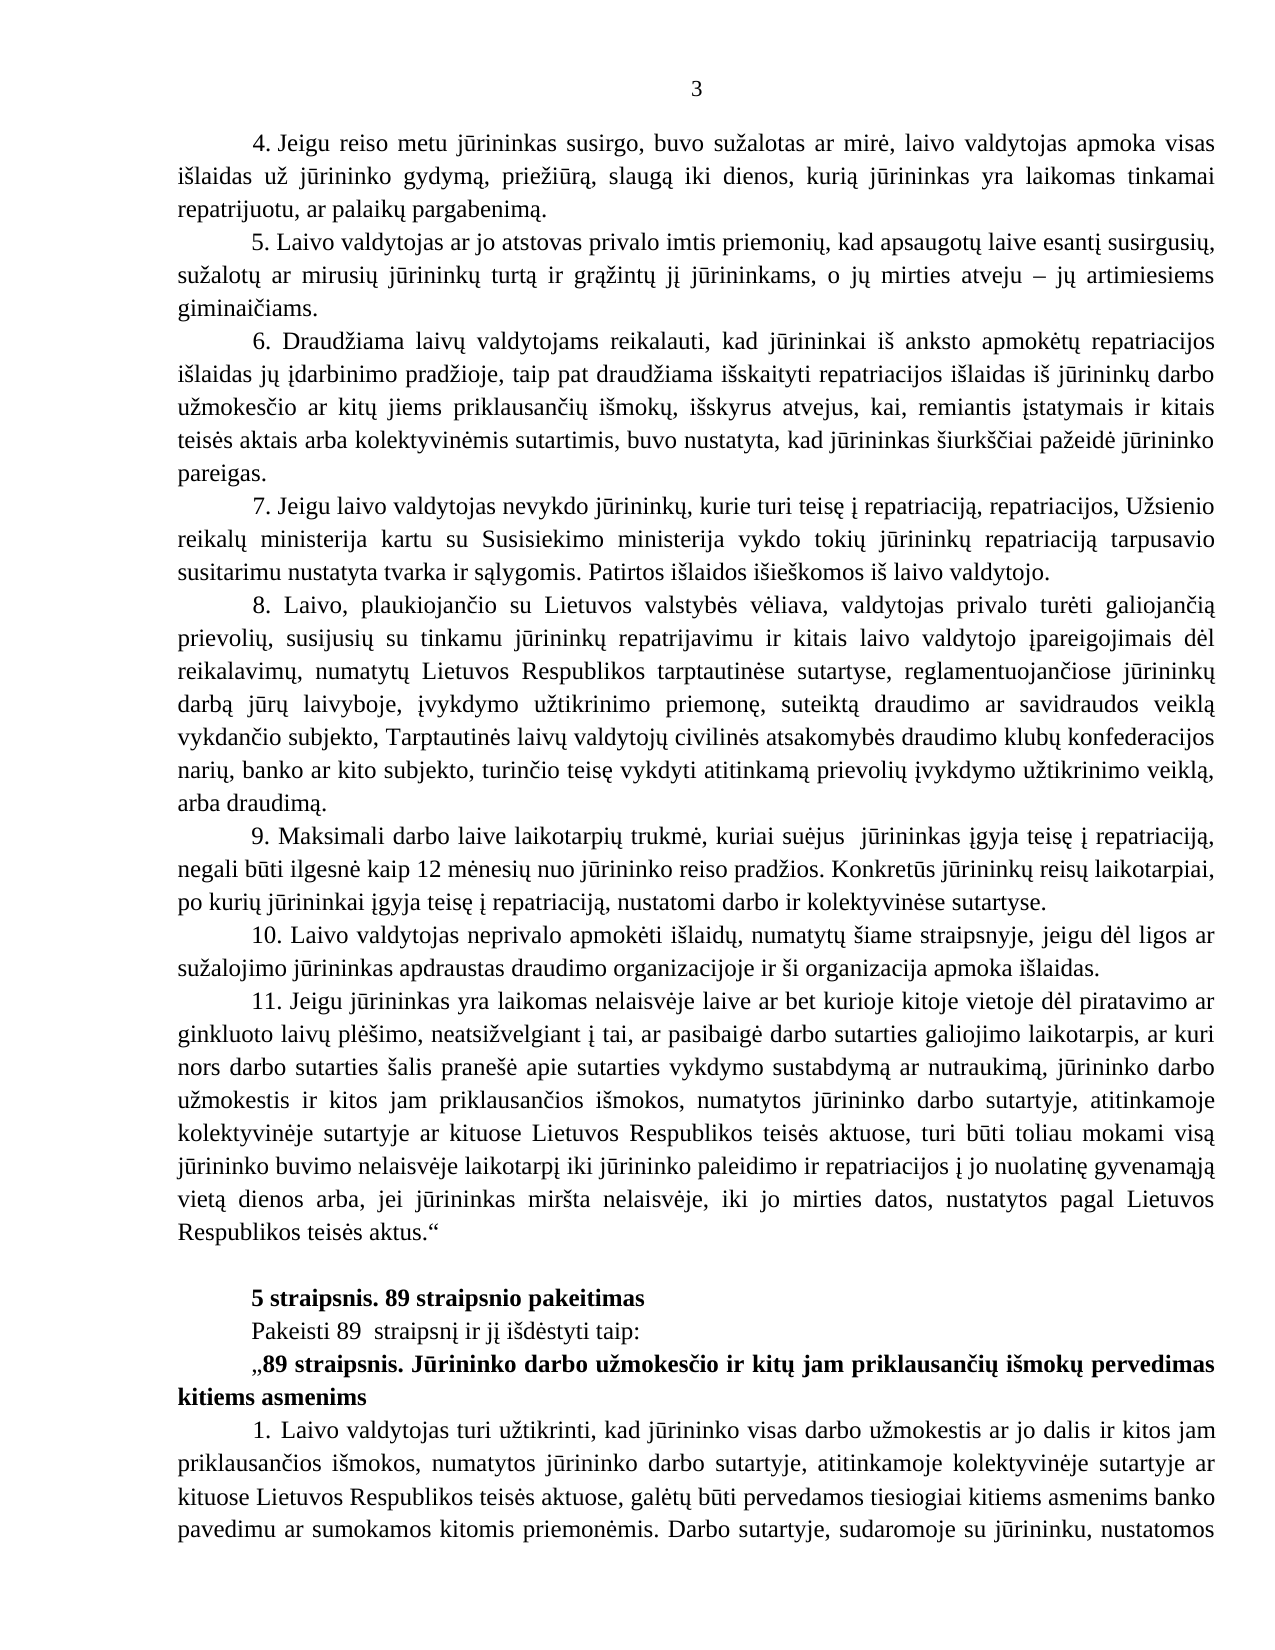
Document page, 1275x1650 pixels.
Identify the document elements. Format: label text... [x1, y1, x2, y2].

text 11. Jeigu jūrininkas yra laikomas nelaisvėje laive ar bet kurioje kitoje vietoje dėl piratavimo ar ginkluoto laivų plėšimo, neatsižvelgiant į tai, ar pasibaigė darbo sutarties galiojimo laikotarpis, ar kuri nors darbo sutarties šalis pranešė apie sutarties vykdymo sustabdymą ar nutraukimą, jūrininko darbo užmokestis ir kitos jam priklausančios išmokos, numatytos jūrininko darbo sutartyje, atitinkamoje kolektyvinėje sutartyje ar kituose Lietuvos Respublikos teisės aktuose, turi būti toliau mokami visą jūrininko buvimo nelaisvėje laikotarpį iki jūrininko paleidimo ir repatriacijos į jo nuolatinę gyvenamąją vietą dienos arba, jei jūrininkas miršta nelaisvėje, iki jo mirties datos, nustatytos pagal Lietuvos Respublikos teisės aktus.“ [177, 986, 1216, 1246]
text Pakeisti 89 straipsnį ir jį išdėstyti taip: [177, 1316, 1216, 1345]
text 4. Jeigu reiso metu jūrininkas susirgo, buvo sužalotas ar mirė, laivo valdytojas apmoka visas išlaidas už jūrininko gydymą, priežiūrą, slaugą iki dienos, kurią jūrininkas yra laikomas tinkamai repatrijuotu, ar palaikų pargabenimą. [177, 128, 1216, 222]
text 1. Laivo valdytojas turi užtikrinti, kad jūrininko visas darbo užmokestis ar jo dalis ir kitos jam priklausančios išmokos, numatytos jūrininko darbo sutartyje, atitinkamoje kolektyvinėje sutartyje ar kituose Lietuvos Respublikos teisės aktuose, galėtų būti pervedamos tiesiogiai kitiems asmenims banko pavedimu ar sumokamos kitomis priemonėmis. Darbo sutartyje, sudaromoje su jūrininku, nustatomos [177, 1416, 1216, 1543]
text 9. Maksimali darbo laive laikotarpių trukmė, kuriai suėjus jūrininkas įgyja teisę į repatriaciją, negali būti ilgesnė kaip 12 mėnesių nuo jūrininko reiso pradžios. Konkretūs jūrininkų reisų laikotarpiai, po kurių jūrininkai įgyja teisę į repatriaciją, nustatomi darbo ir kolektyvinėse sutartyse. [177, 821, 1216, 916]
text 6. Draudžiama laivų valdytojams reikalauti, kad jūrininkai iš anksto apmokėtų repatriacijos išlaidas jų įdarbinimo pradžioje, taip pat draudžiama išskaityti repatriacijos išlaidas iš jūrininkų darbo užmokesčio ar kitų jiems priklausančių išmokų, išskyrus atvejus, kai, remiantis įstatymais ir kitais teisės aktais arba kolektyvinėmis sutartimis, buvo nustatyta, kad jūrininkas šiurkščiai pažeidė jūrininko pareigas. [177, 326, 1216, 487]
text 5 straipsnis. 89 straipsnio pakeitimas [177, 1283, 1216, 1312]
text 5. Laivo valdytojas ar jo atstovas privalo imtis priemonių, kad apsaugotų laive esantį susirgusių, sužalotų ar mirusių jūrininkų turtą ir grąžintų jį jūrininkams, o jų mirties atveju – jų artimiesiems giminaičiams. [177, 227, 1216, 322]
text 10. Laivo valdytojas neprivalo apmokėti išlaidų, numatytų šiame straipsnyje, jeigu dėl ligos ar sužalojimo jūrininkas apdraustas draudimo organizacijoje ir ši organizacija apmoka išlaidas. [177, 920, 1216, 982]
text 8. Laivo, plaukiojančio su Lietuvos valstybės vėliava, valdytojas privalo turėti galiojančią prievolių, susijusių su tinkamu jūrininkų repatrijavimu ir kitais laivo valdytojo įpareigojimais dėl reikalavimų, numatytų Lietuvos Respublikos tarptautinėse sutartyse, reglamentuojančiose jūrininkų darbą jūrų laivyboje, įvykdymo užtikrinimo priemonę, suteiktą draudimo ar savidraudos veiklą vykdančio subjekto, Tarptautinės laivų valdytojų civilinės atsakomybės draudimo klubų konfederacijos narių, banko ar kito subjekto, turinčio teisę vykdyti atitinkamą prievolių įvykdymo užtikrinimo veiklą, arba draudimą. [177, 590, 1216, 817]
text „89 straipsnis. Jūrininko darbo užmokesčio ir kitų jam priklausančių išmokų pervedimas kitiems asmenims [177, 1349, 1216, 1411]
text 7. Jeigu laivo valdytojas nevykdo jūrininkų, kurie turi teisę į repatriaciją, repatriacijos, Užsienio reikalų ministerija kartu su Susisiekimo ministerija vykdo tokių jūrininkų repatriaciją tarpusavio susitarimu nustatyta tvarka ir sąlygomis. Patirtos išlaidos išieškomos iš laivo valdytojo. [177, 491, 1216, 586]
